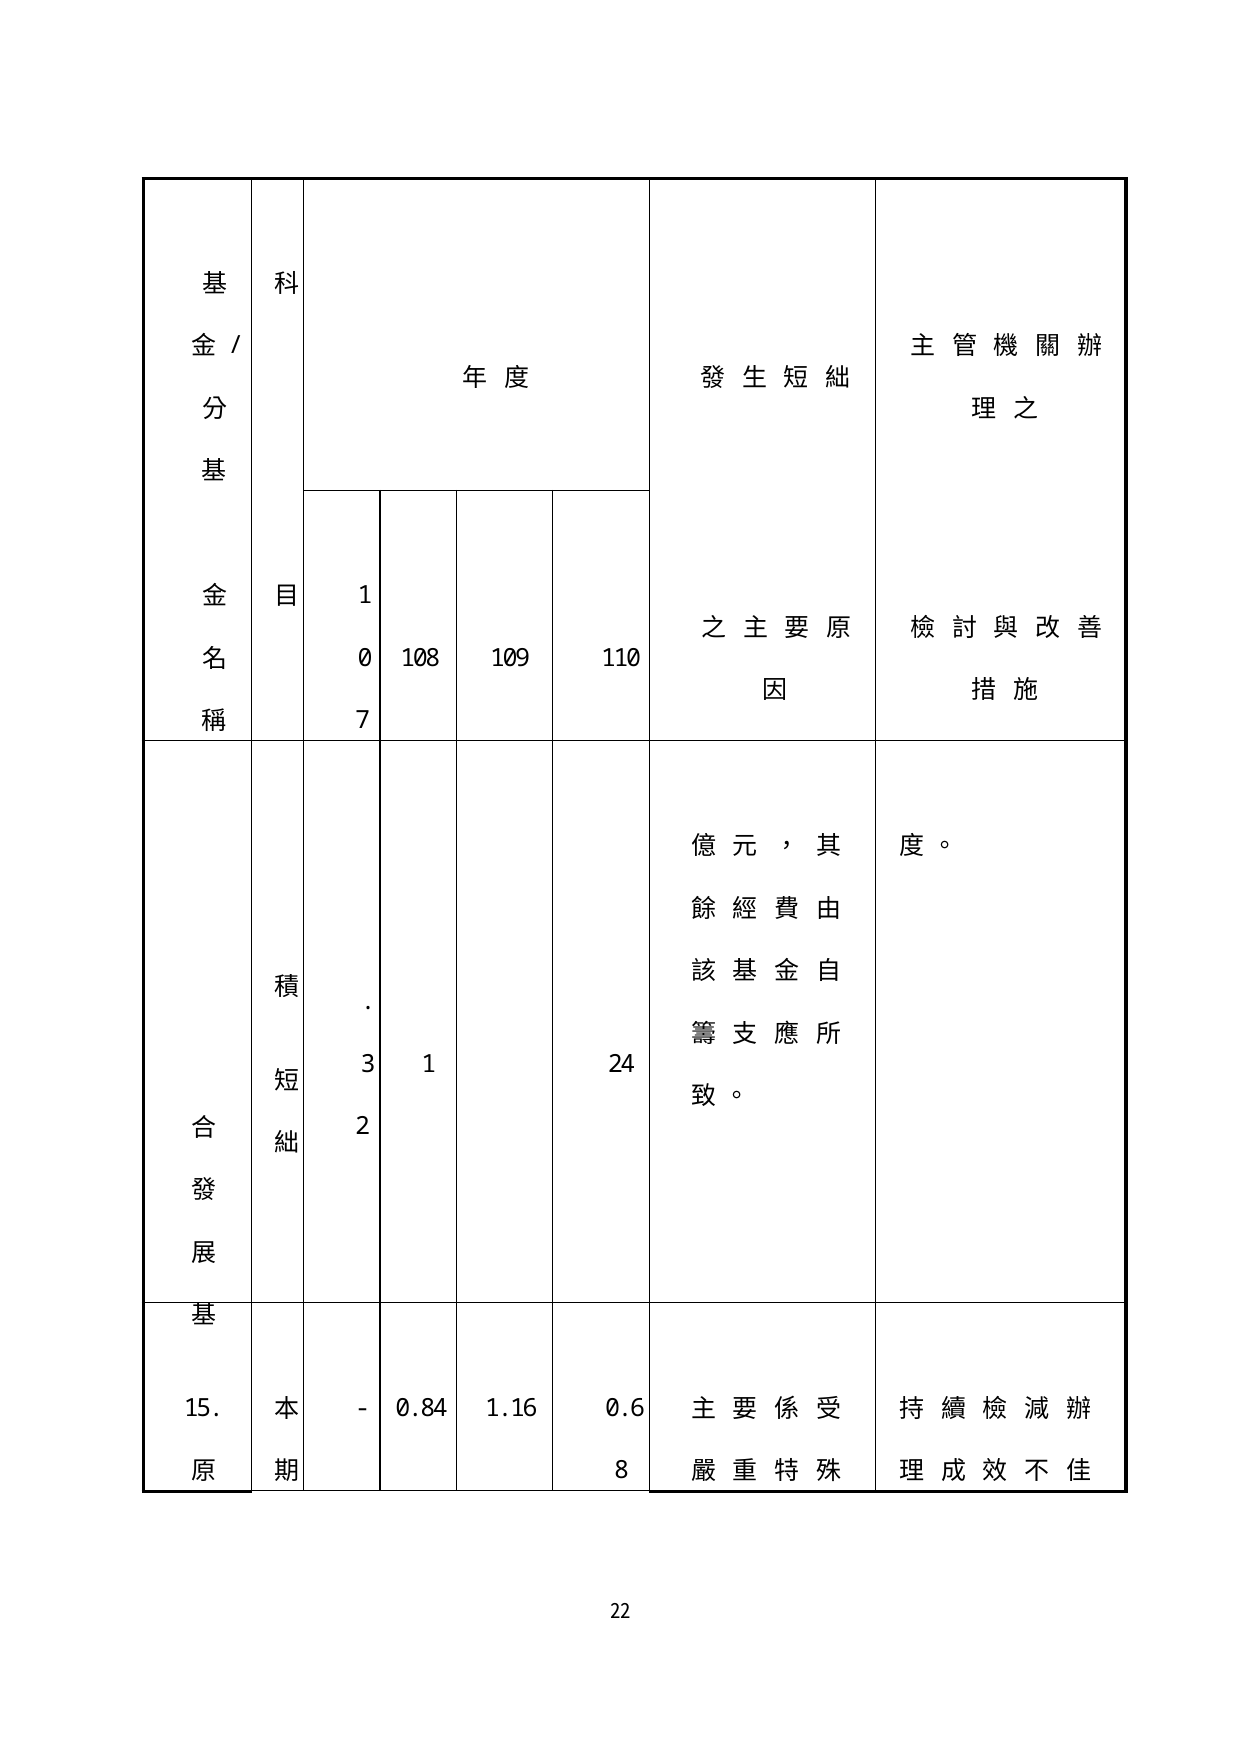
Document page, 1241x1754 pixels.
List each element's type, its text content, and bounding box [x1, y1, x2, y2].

table_cell 109 [457, 491, 552, 740]
table_cell 108 [381, 491, 456, 740]
table_cell 1 [381, 741, 456, 1302]
table_cell .32 [304, 741, 379, 1302]
table_cell 15.原住民族就業基金 [145, 1303, 251, 1490]
table_header 主管機關辦理之 [876, 180, 1124, 490]
table_cell 主要係受嚴重特殊 [650, 1303, 875, 1490]
table_cell 積 短絀 [252, 741, 303, 1302]
table_cell 1.16 [457, 1303, 552, 1490]
table_cell 14.原住民族綜合發展基金(個別) [145, 741, 251, 1302]
table_cell 0.68 [553, 1303, 649, 1490]
table_header 科 [252, 180, 303, 490]
table_cell 持續檢減辦理成效不佳 [876, 1303, 1124, 1490]
table_cell 0.84 [381, 1303, 456, 1490]
table_cell 107 [304, 491, 379, 740]
table_cell 之主要原因 [650, 490, 875, 740]
table_cell [457, 741, 552, 1302]
table_cell 本期 [252, 1303, 303, 1490]
table_cell 目 [252, 490, 303, 740]
table_header 發生短絀 [650, 180, 875, 490]
table_cell - [304, 1303, 379, 1490]
table_cell 度。 [876, 741, 1124, 1302]
table_cell 110 [553, 491, 649, 740]
table_cell 億元，其餘經費由該基金自籌支應所致。 [650, 741, 875, 1302]
table_cell 金名稱 [145, 490, 251, 740]
table_cell 24 [553, 741, 649, 1302]
table_cell 檢討與改善措施 [876, 490, 1124, 740]
table_header 年度 [304, 180, 649, 490]
table_header 基金/分基 [145, 180, 251, 490]
